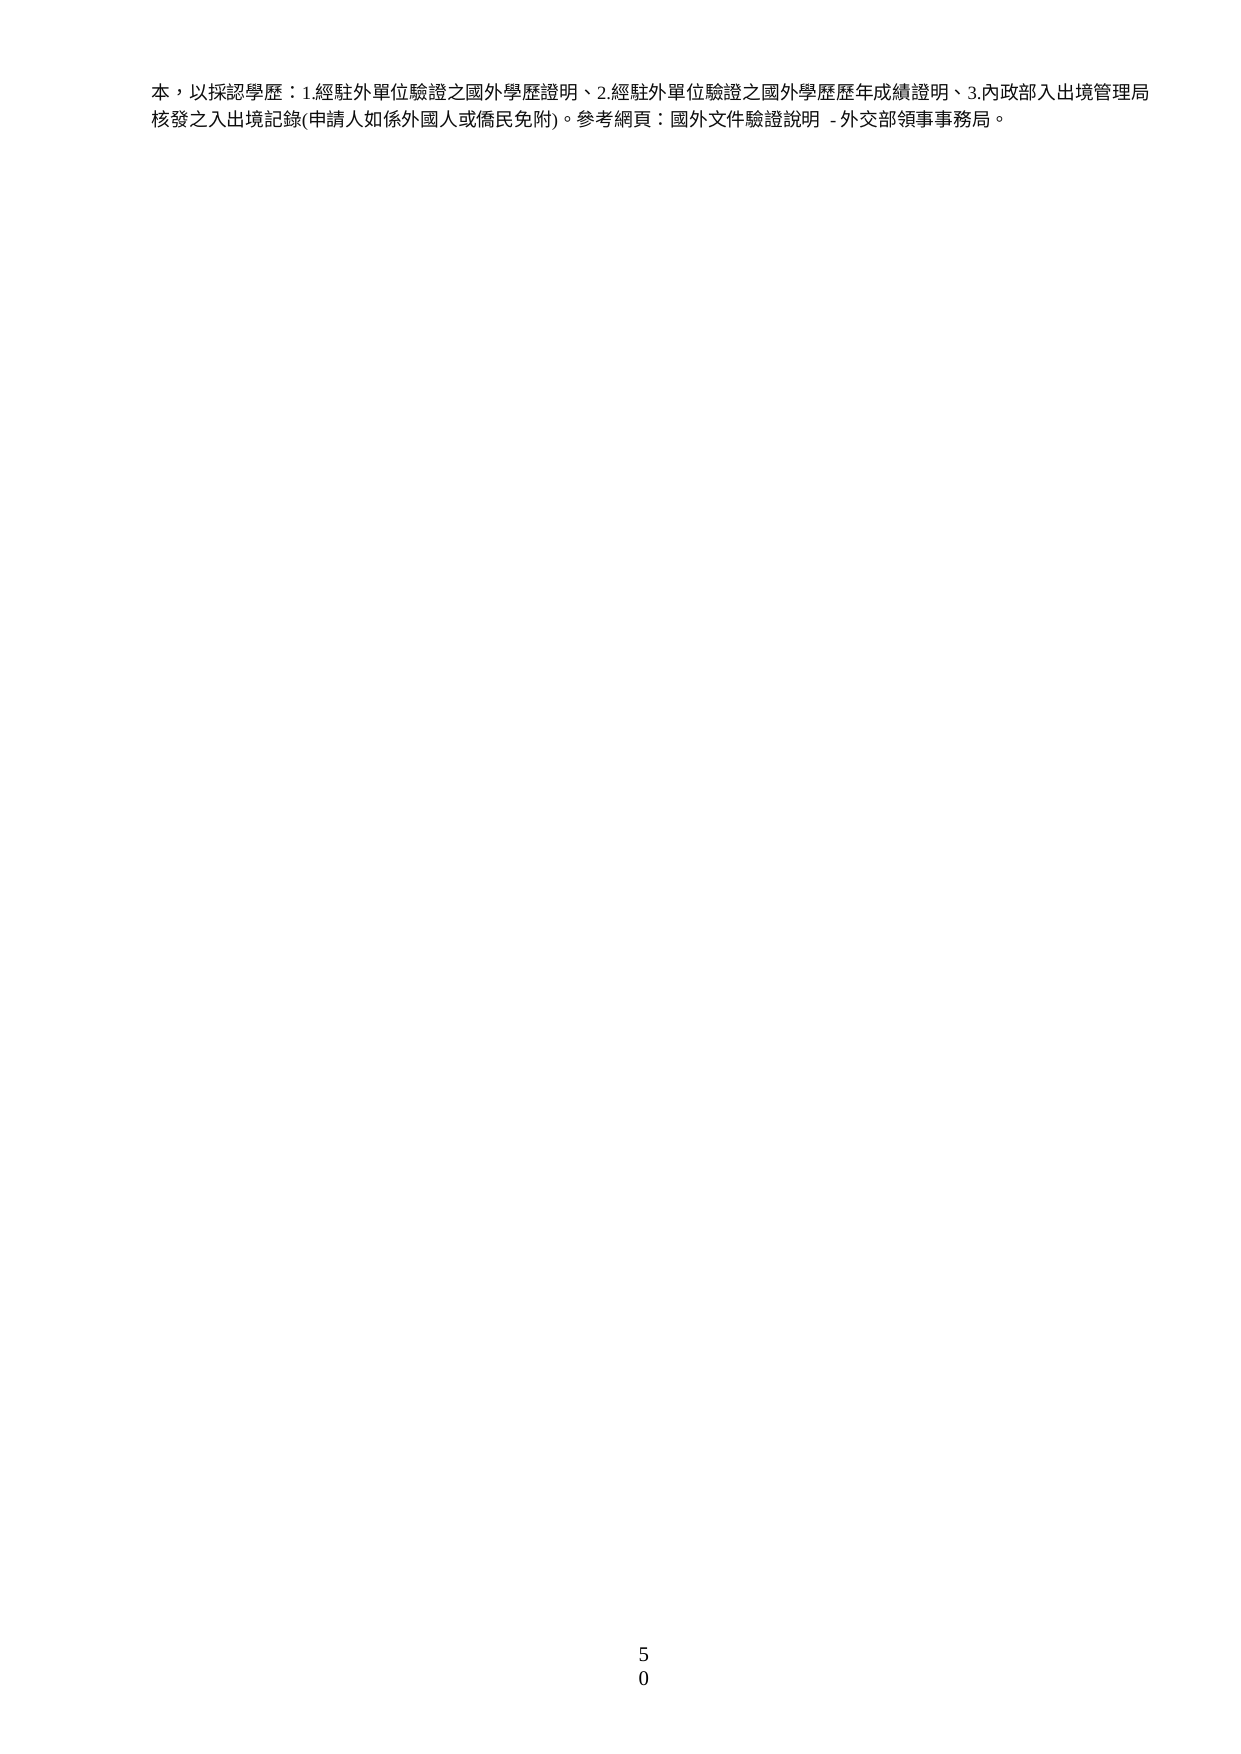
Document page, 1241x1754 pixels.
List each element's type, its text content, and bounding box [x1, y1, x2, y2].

text 本，以採認學歷：1.經駐外單位驗證之國外學歷證明、2.經駐外單位驗證之國外學歷歷年成績證明、3.內政部入出境管理局核發之入出境記錄(申請人如係外國人或僑民免附)。參考網頁：國外文件驗證說明 - 外交部領事事務局。 [137, 78, 1167, 132]
